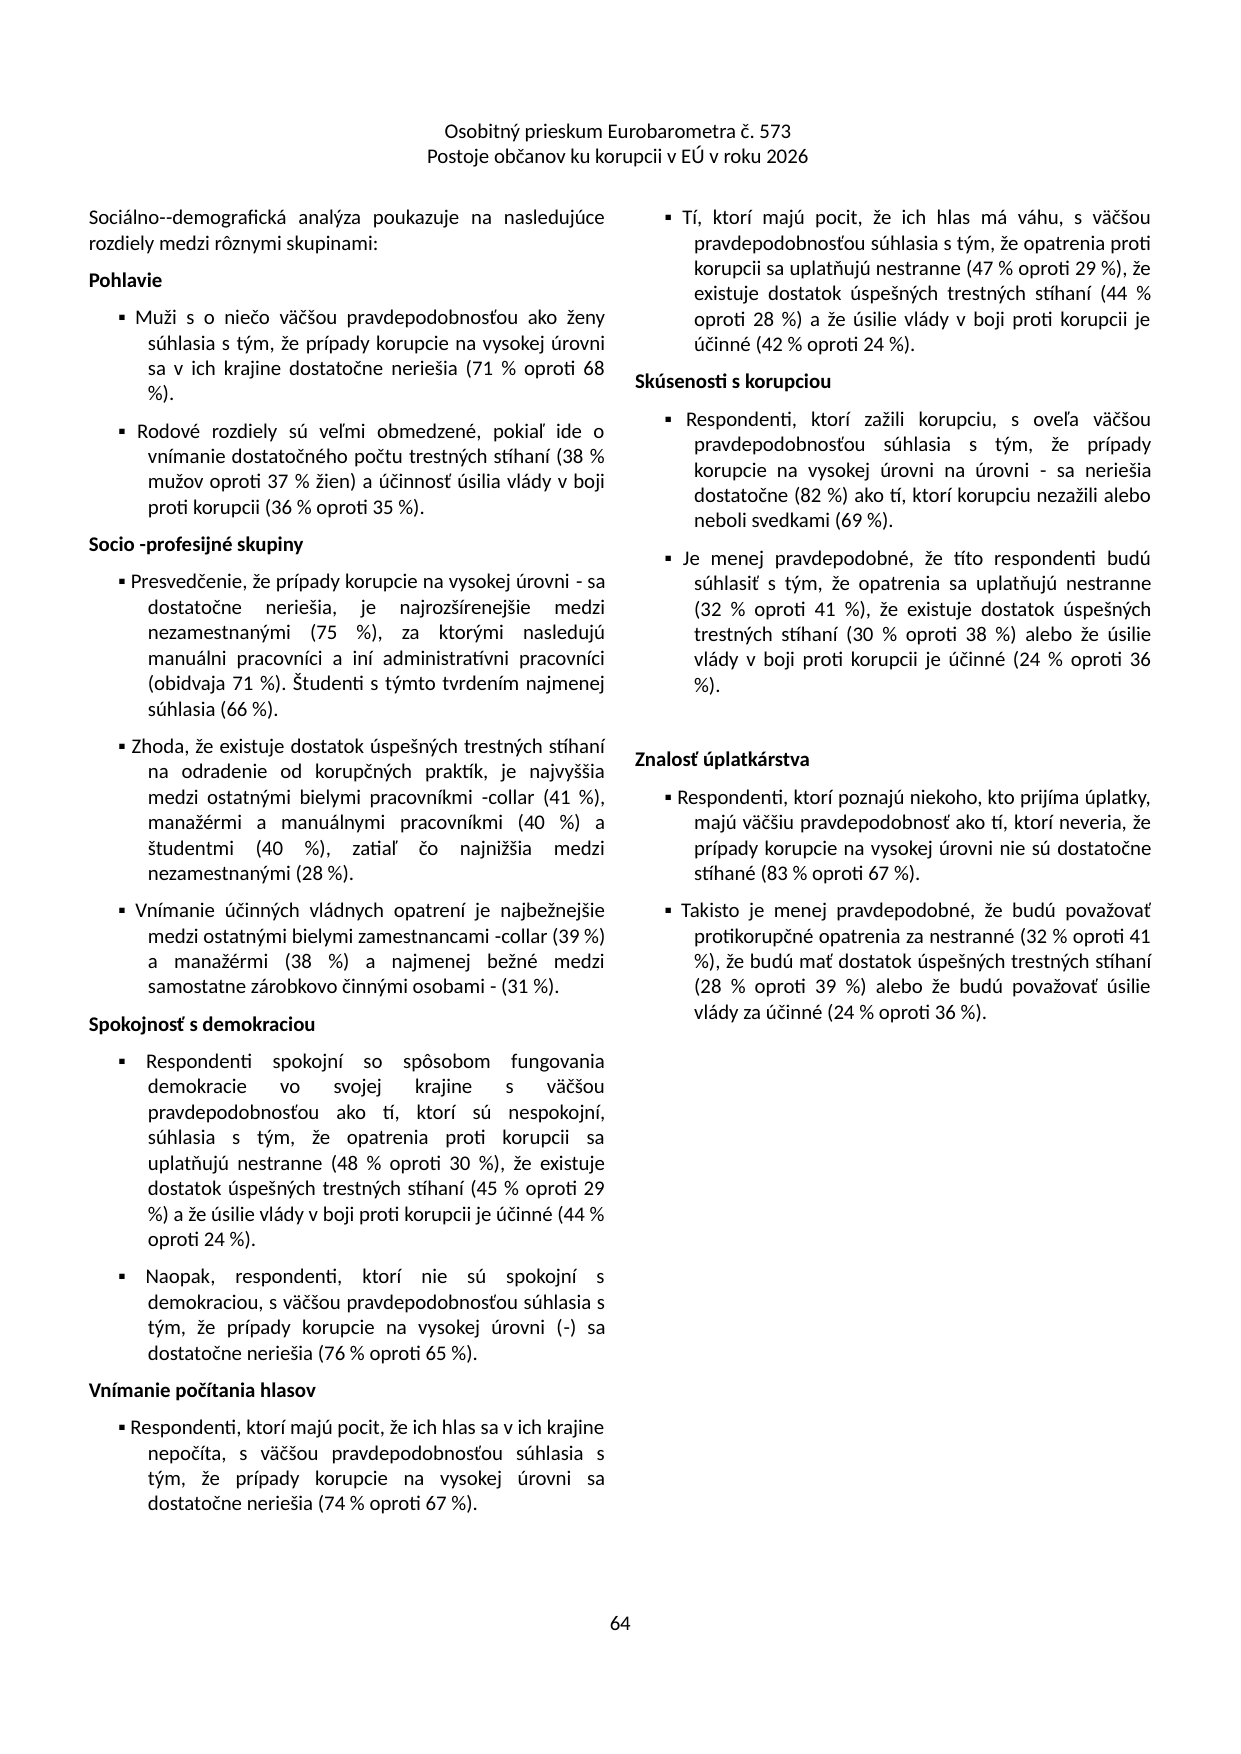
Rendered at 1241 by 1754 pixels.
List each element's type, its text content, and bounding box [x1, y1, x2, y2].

text Pohlavie [88, 267, 605, 292]
text ▪ Muži s o niečo väčšou pravdepodobnosťou ako ženy súhlasia s tým, že prípady korupcie na vysokej úrovni sa v ich krajine dostatočne neriešia (71 % oproti 68 %). [118, 304, 605, 406]
text ▪ Takisto je menej pravdepodobné, že budú považovať protikorupčné opatrenia za nestranné (32 % oproti 41 %), že budú mať dostatok úspešných trestných stíhaní (28 % oproti 39 %) alebo že budú považovať úsilie vlády za účinné (24 % oproti 36 %). [664, 897, 1152, 1024]
text ▪ Vnímanie účinných vládnych opatrení je najbežnejšie medzi ostatnými bielymi zamestnancami ‑collar (39 %) a manažérmi (38 %) a najmenej bežné medzi samostatne zárobkovo činnými osobami ‑ (31 %). [118, 897, 605, 999]
text ▪ Respondenti, ktorí zažili korupciu, s oveľa väčšou pravdepodobnosťou súhlasia s tým, že prípady korupcie na vysokej úrovni na úrovni ‑ sa neriešia dostatočne (82 %) ako tí, ktorí korupciu nezažili alebo neboli svedkami (69 %). [664, 406, 1152, 533]
text ▪ Zhoda, že existuje dostatok úspešných trestných stíhaní na odradenie od korupčných praktík, je najvyššia medzi ostatnými bielymi pracovníkmi ‑collar (41 %), manažérmi a manuálnymi pracovníkmi (40 %) a študentmi (40 %), zatiaľ čo najnižšia medzi nezamestnanými (28 %). [118, 733, 605, 886]
text Vnímanie počítania hlasov [88, 1377, 605, 1402]
text Spokojnosť s demokraciou [88, 1011, 605, 1036]
text ▪ Respondenti, ktorí majú pocit, že ich hlas sa v ich krajine nepočíta, s väčšou pravdepodobnosťou súhlasia s tým, že prípady korupcie na vysokej úrovni sa dostatočne neriešia (74 % oproti 67 %). [118, 1414, 605, 1516]
text ▪ Naopak, respondenti, ktorí nie sú spokojní s demokraciou, s väčšou pravdepodobnosťou súhlasia s tým, že prípady korupcie na vysokej úrovni (‑) sa dostatočne neriešia (76 % oproti 65 %). [118, 1263, 605, 1365]
text ▪ Respondenti, ktorí poznajú niekoho, kto prijíma úplatky, majú väčšiu pravdepodobnosť ako tí, ktorí neveria, že prípady korupcie na vysokej úrovni nie sú dostatočne stíhané (83 % oproti 67 %). [664, 784, 1152, 886]
text ▪ Rodové rozdiely sú veľmi obmedzené, pokiaľ ide o vnímanie dostatočného počtu trestných stíhaní (38 % mužov oproti 37 % žien) a účinnosť úsilia vlády v boji proti korupcii (36 % oproti 35 %). [118, 418, 605, 519]
text Socio ‑profesijné skupiny [88, 531, 605, 557]
text Sociálno-‑demografická analýza poukazuje na nasledujúce rozdiely medzi rôznymi skupinami: [88, 204, 605, 255]
text ▪ Tí, ktorí majú pocit, že ich hlas má váhu, s väčšou pravdepodobnosťou súhlasia s tým, že opatrenia proti korupcii sa uplatňujú nestranne (47 % oproti 29 %), že existuje dostatok úspešných trestných stíhaní (44 % oproti 28 %) a že úsilie vlády v boji proti korupcii je účinné (42 % oproti 24 %). [664, 204, 1152, 357]
text ▪ Respondenti spokojní so spôsobom fungovania demokracie vo svojej krajine s väčšou pravdepodobnosťou ako tí, ktorí sú nespokojní, súhlasia s tým, že opatrenia proti korupcii sa uplatňujú nestranne (48 % oproti 30 %), že existuje dostatok úspešných trestných stíhaní (45 % oproti 29 %) a že úsilie vlády v boji proti korupcii je účinné (44 % oproti 24 %). [118, 1048, 605, 1252]
text ▪ Presvedčenie, že prípady korupcie na vysokej úrovni ‑ sa dostatočne neriešia, je najrozšírenejšie medzi nezamestnanými (75 %), za ktorými nasledujú manuálni pracovníci a iní administratívni pracovníci (obidvaja 71 %). Študenti s týmto tvrdením najmenej súhlasia (66 %). [118, 569, 605, 721]
text Znalosť úplatkárstva [635, 747, 1152, 772]
text Skúsenosti s korupciou [635, 369, 1152, 394]
text ▪ Je menej pravdepodobné, že títo respondenti budú súhlasiť s tým, že opatrenia sa uplatňujú nestranne (32 % oproti 41 %), že existuje dostatok úspešných trestných stíhaní (30 % oproti 38 %) alebo že úsilie vlády v boji proti korupcii je účinné (24 % oproti 36 %). [664, 545, 1152, 697]
